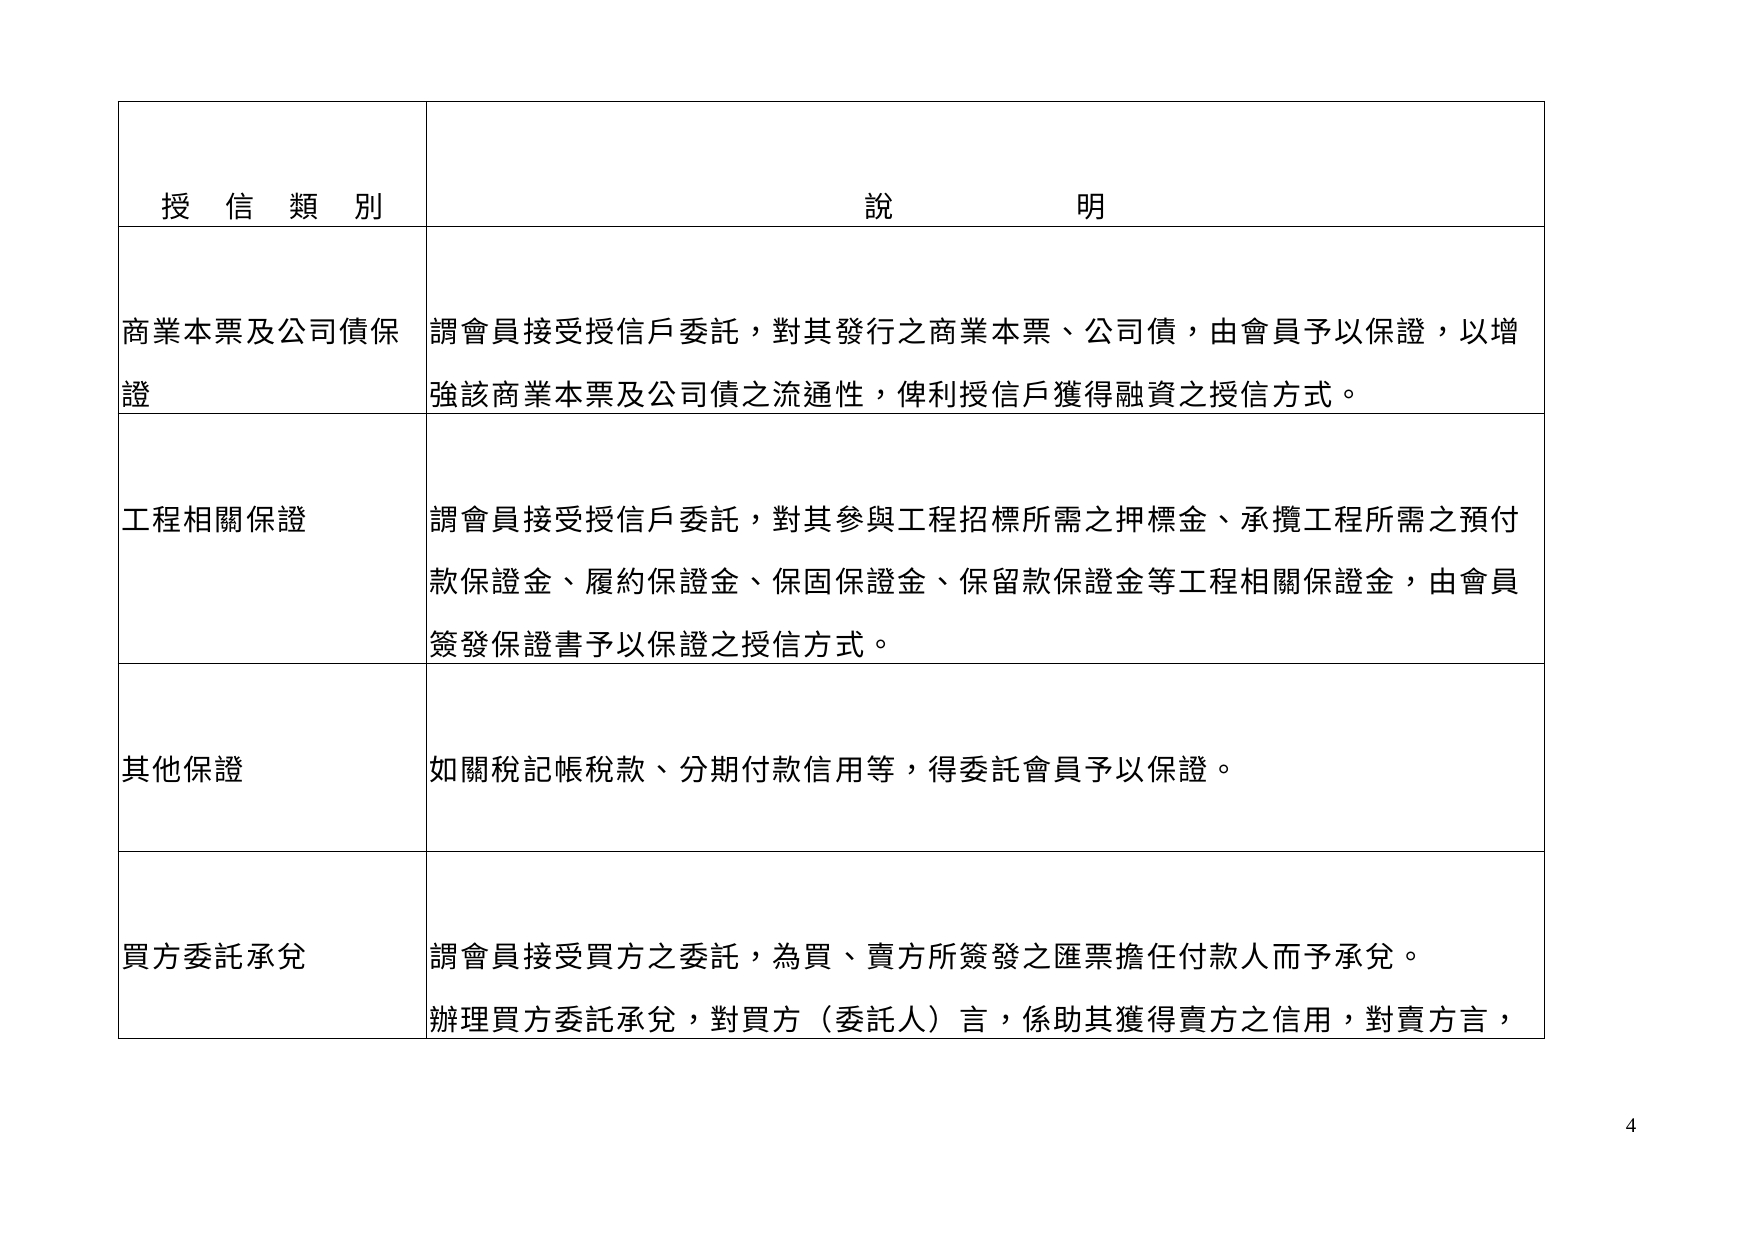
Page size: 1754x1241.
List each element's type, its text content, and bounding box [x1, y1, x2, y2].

table_cell 如關稅記帳稅款、分期付款信用等，得委託會員予以保證。 [427, 664, 1544, 851]
table_cell 工程相關保證 [119, 414, 426, 663]
table_header 說 明 [427, 102, 1544, 226]
table_cell 謂會員接受買方之委託，為買、賣方所簽發之匯票擔任付款人而予承兌。 辦理買方委託承兌，對買方（委託人）言，係助其獲得賣方之信用，對賣方言， [427, 852, 1544, 1038]
table_header 授 信 類 別 [119, 102, 426, 226]
table_cell 商業本票及公司債保證 [119, 227, 426, 413]
table_cell 買方委託承兌 [119, 852, 426, 1038]
table_cell 謂會員接受授信戶委託，對其發行之商業本票、公司債，由會員予以保證，以增強該商業本票及公司債之流通性，俾利授信戶獲得融資之授信方式。 [427, 227, 1544, 413]
table_cell 其他保證 [119, 664, 426, 851]
table_cell 謂會員接受授信戶委託，對其參與工程招標所需之押標金、承攬工程所需之預付款保證金、履約保證金、保固保證金、保留款保證金等工程相關保證金，由會員簽發保證書予以保證之授信方式。 [427, 414, 1544, 663]
